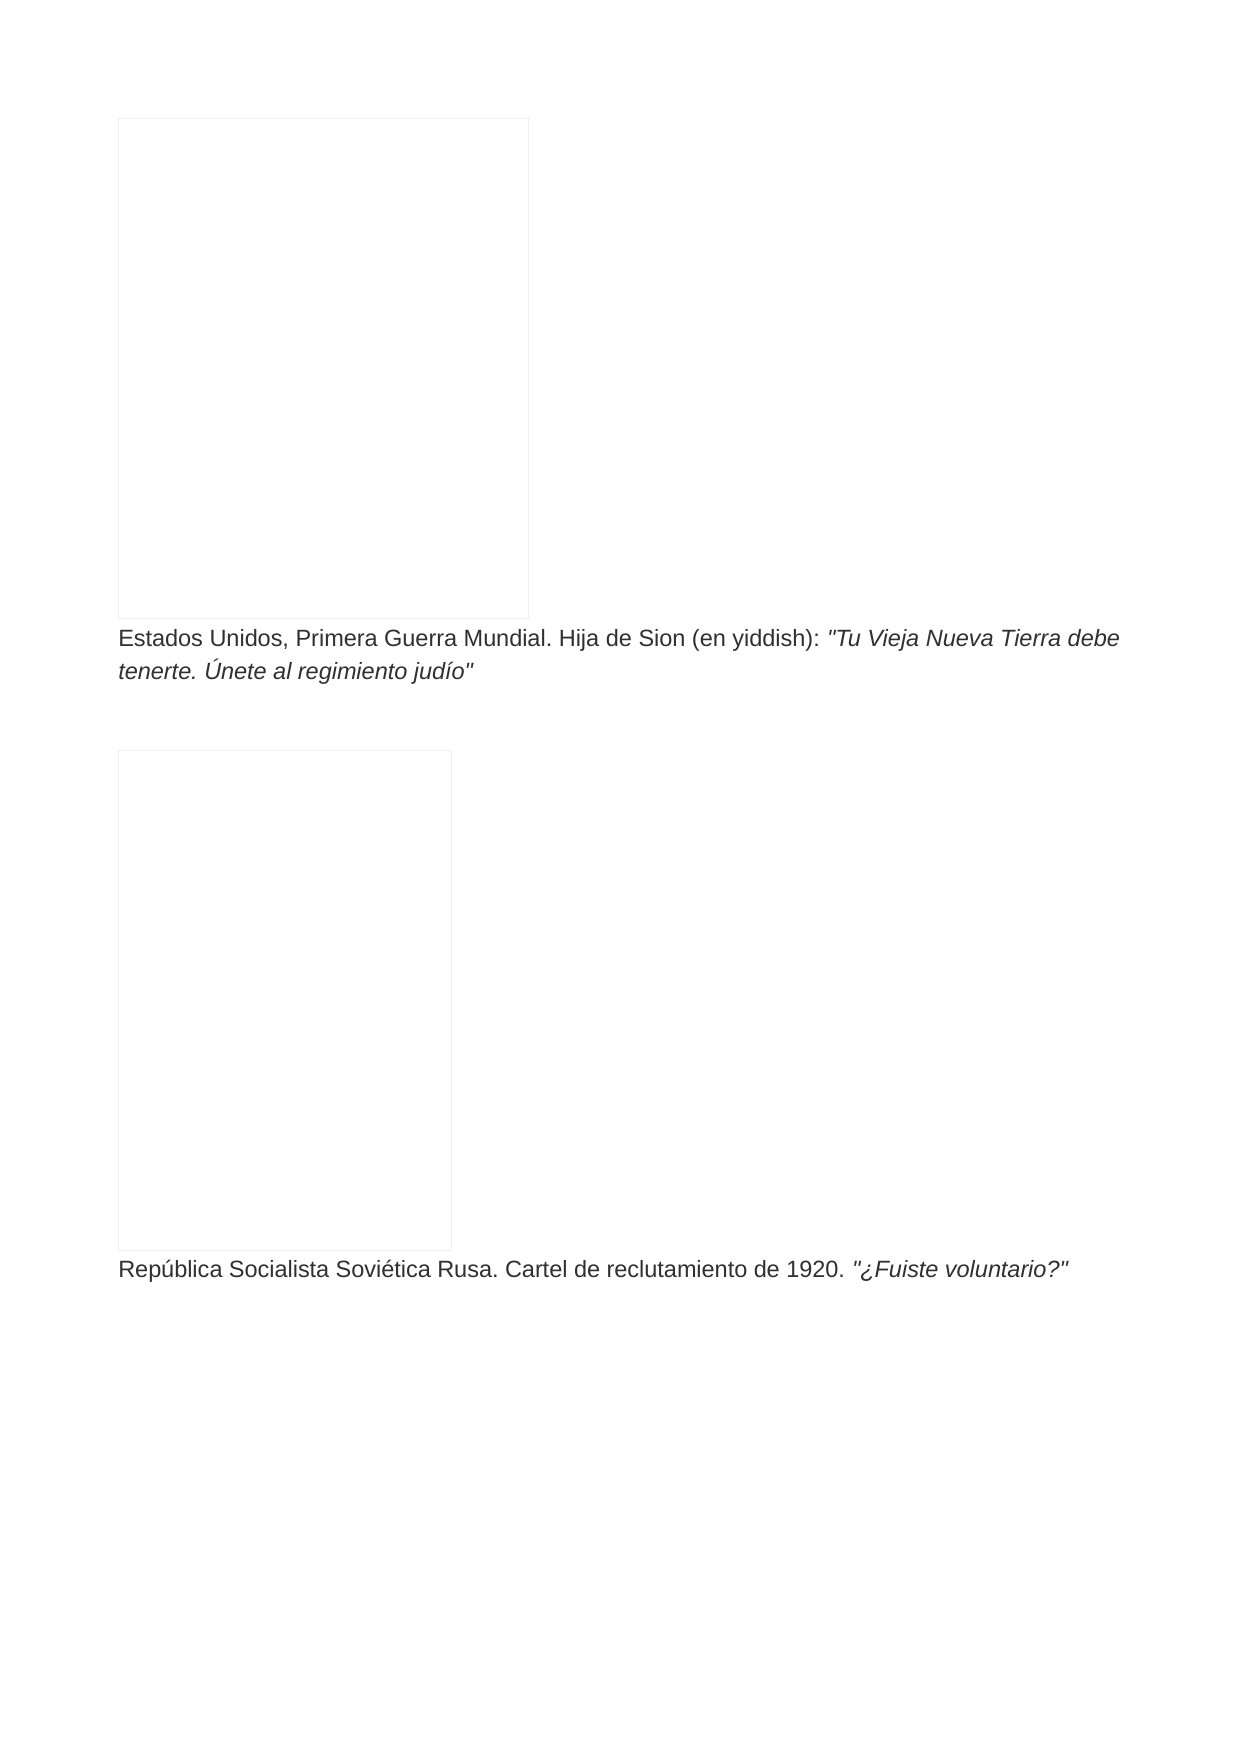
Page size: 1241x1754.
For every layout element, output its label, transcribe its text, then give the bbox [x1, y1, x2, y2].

text Estados Unidos, Primera Guerra Mundial. Hija de Sion (en yiddish): "Tu Vieja Nueva Tierra debe tenerte. Únete al regimiento judío" [118, 618, 1122, 684]
text República Socialista Soviética Rusa. Cartel de reclutamiento de 1920. "¿Fuiste voluntario?" [118, 1250, 1122, 1283]
